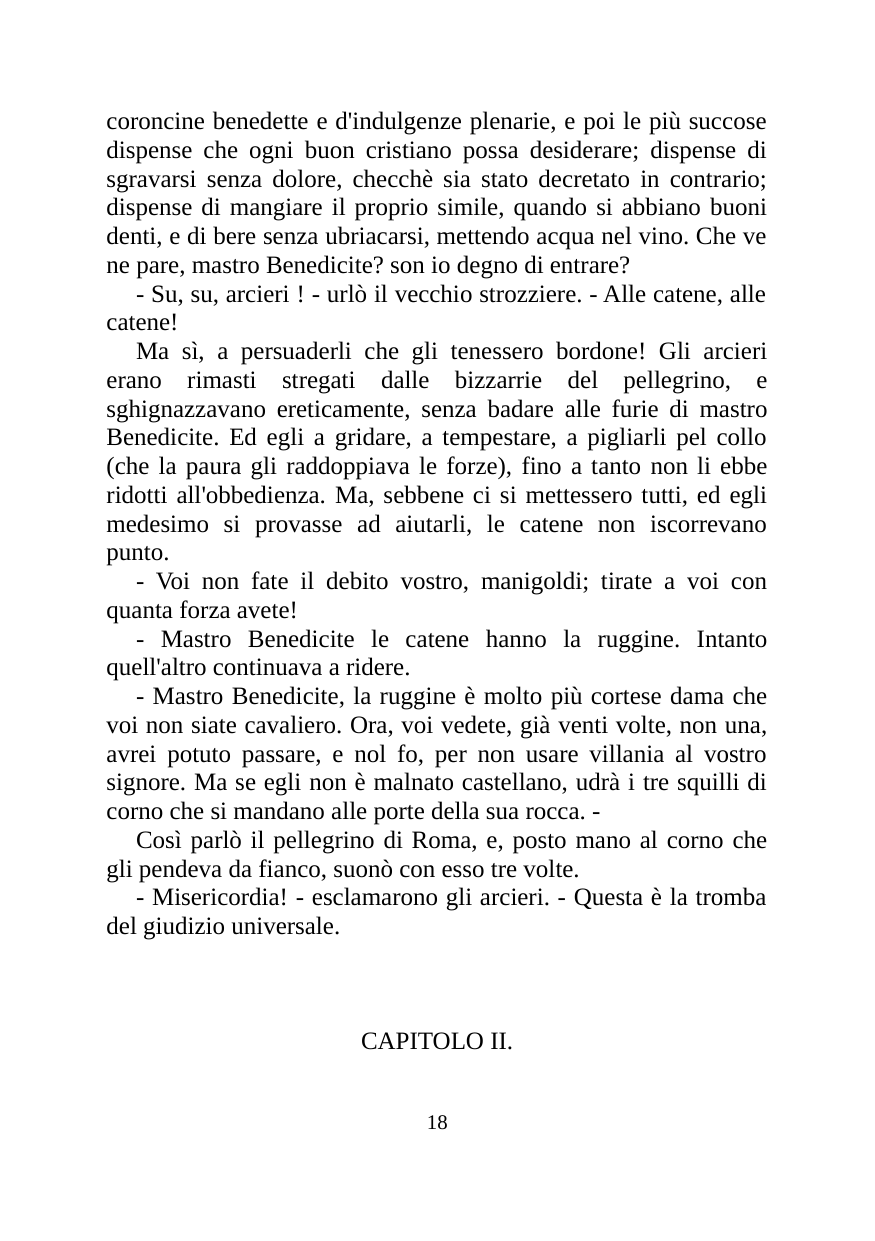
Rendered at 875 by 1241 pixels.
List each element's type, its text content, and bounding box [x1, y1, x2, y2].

text coroncine benedette e d'indulgenze plenarie, e poi le più succose dispense che ogni buon cristiano possa desiderare; dispense di sgravarsi senza dolore, checchè sia stato decretato in contrario; dispense di mangiare il proprio simile, quando si abbiano buoni denti, e di bere senza ubriacarsi, mettendo acqua nel vino. Che ve ne pare, mastro Benedicite? son io degno di entrare? [106, 106, 768, 279]
text Così parlò il pellegrino di Roma, e, posto mano al corno che gli pendeva da fianco, suonò con esso tre volte. [106, 825, 768, 882]
text Ma sì, a persuaderli che gli tenessero bordone! Gli arcieri erano rimasti stregati dalle bizzarrie del pellegrino, e sghignazzavano ereticamente, senza badare alle furie di mastro Benedicite. Ed egli a gridare, a tempestare, a pigliarli pel collo (che la paura gli raddoppiava le forze), fino a tanto non li ebbe ridotti all'obbedienza. Ma, sebbene ci si mettessero tutti, ed egli medesimo si provasse ad aiutarli, le catene non iscorrevano punto. [106, 336, 768, 566]
text - Mastro Benedicite, la ruggine è molto più cortese dama che voi non siate cavaliero. Ora, voi vedete, già venti volte, non una, avrei potuto passare, e nol fo, per non usare villania al vostro signore. Ma se egli non è malnato castellano, udrà i tre squilli di corno che si mandano alle porte della sua rocca. - [106, 681, 768, 825]
text - Voi non fate il debito vostro, manigoldi; tirate a voi con quanta forza avete! [106, 566, 768, 624]
text - Misericordia! - esclamarono gli arcieri. - Questa è la tromba del giudizio universale. [106, 882, 768, 940]
text - Mastro Benedicite le catene hanno la ruggine. Intanto quell'altro continuava a ridere. [106, 624, 768, 681]
text CAPITOLO II. [106, 1026, 768, 1055]
text - Su, su, arcieri ! - urlò il vecchio strozziere. - Alle catene, alle catene! [106, 279, 768, 336]
